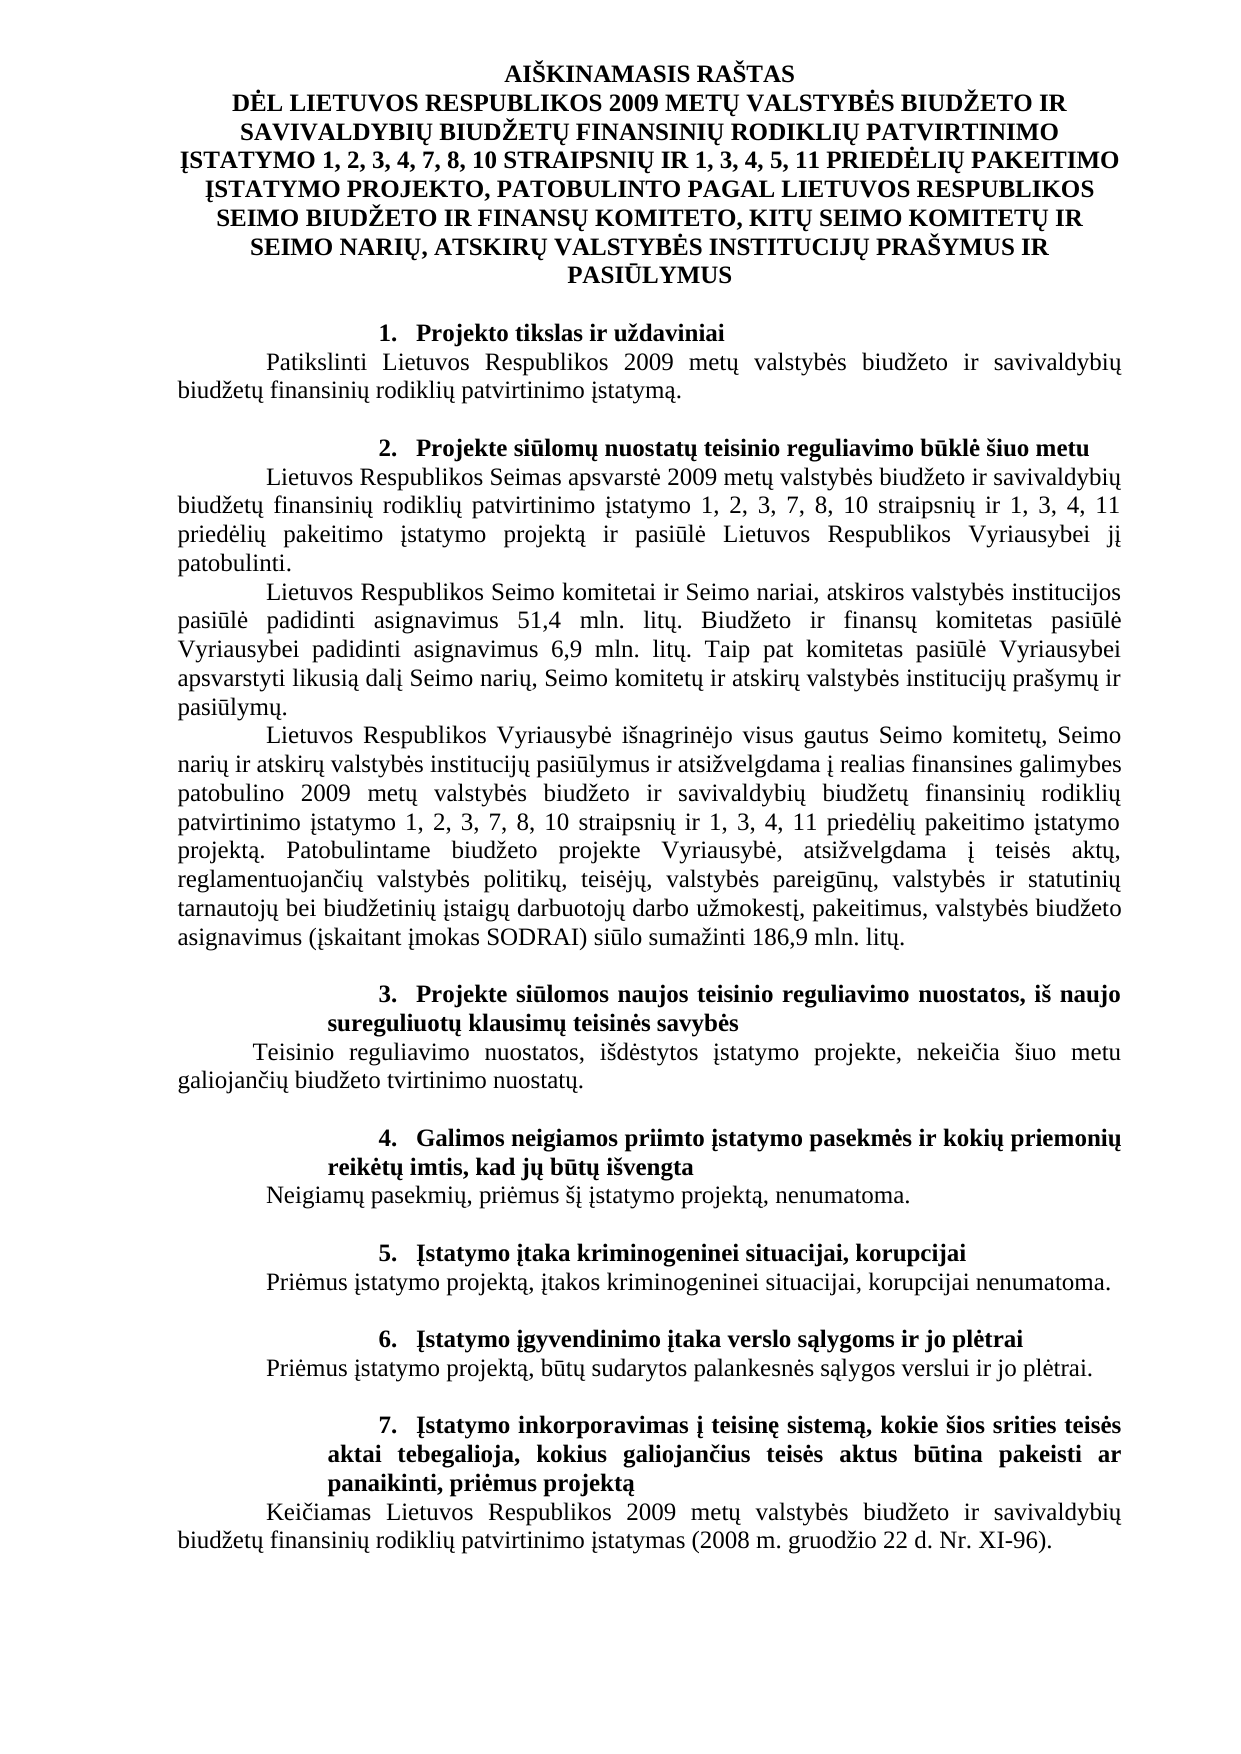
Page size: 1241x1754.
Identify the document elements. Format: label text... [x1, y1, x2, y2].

list Galimos neigiamos priimto įstatymo pasekmės ir kokių priemonių reikėtų imtis, kad jų būtų išvengta [290, 1123, 1122, 1180]
list Projekte siūlomų nuostatų teisinio reguliavimo būklė šiuo metu [290, 433, 1122, 462]
text DĖL LIETUVOS RESPUBLIKOS 2009 METŲ VALSTYBĖS BIUDŽETO IR SAVIVALDYBIŲ BIUDŽETŲ FINANSINIŲ RODIKLIŲ PATVIRTINIMO ĮSTATYMO 1, 2, 3, 4, 7, 8, 10 straipsnių ir 1, 3, 4, 5, 11 priedėlių pakeitimo įstatymo PROJEKTO, patobulinto pagal lietuvos respublikos seimo biudžeto ir finansų komiteto, kitų seimo komitetų ir seimo narių, atskirų valstybės institucijų prašymus ir pasiūlymus [177, 88, 1122, 289]
list Įstatymo inkorporavimas į teisinę sistemą, kokie šios srities teisės aktai tebegalioja, kokius galiojančius teisės aktus būtina pakeisti ar panaikinti, priėmus projektą [290, 1410, 1122, 1497]
text Patikslinti Lietuvos Respublikos 2009 metų valstybės biudžeto ir savivaldybių biudžetų finansinių rodiklių patvirtinimo įstatymą. [177, 347, 1122, 404]
text Priėmus įstatymo projektą, būtų sudarytos palankesnės sąlygos verslui ir jo plėtrai. [177, 1353, 1122, 1382]
text Teisinio reguliavimo nuostatos, išdėstytos įstatymo projekte, nekeičia šiuo metu galiojančių biudžeto tvirtinimo nuostatų. [177, 1037, 1122, 1094]
list Įstatymo įtaka kriminogeninei situacijai, korupcijai [290, 1238, 1122, 1267]
text Lietuvos Respublikos Seimo komitetai ir Seimo nariai, atskiros valstybės institucijos pasiūlė padidinti asignavimus 51,4 mln. litų. Biudžeto ir finansų komitetas pasiūlė Vyriausybei padidinti asignavimus 6,9 mln. litų. Taip pat komitetas pasiūlė Vyriausybei apsvarstyti likusią dalį Seimo narių, Seimo komitetų ir atskirų valstybės institucijų prašymų ir pasiūlymų. [177, 577, 1122, 720]
list Projekte siūlomos naujos teisinio reguliavimo nuostatos, iš naujo sureguliuotų klausimų teisinės savybės [290, 979, 1122, 1037]
text Lietuvos Respublikos Vyriausybė išnagrinėjo visus gautus Seimo komitetų, Seimo narių ir atskirų valstybės institucijų pasiūlymus ir atsižvelgdama į realias finansines galimybes patobulino 2009 metų valstybės biudžeto ir savivaldybių biudžetų finansinių rodiklių patvirtinimo įstatymo 1, 2, 3, 7, 8, 10 straipsnių ir 1, 3, 4, 11 priedėlių pakeitimo įstatymo projektą. Patobulintame biudžeto projekte Vyriausybė, atsižvelgdama į teisės aktų, reglamentuojančių valstybės politikų, teisėjų, valstybės pareigūnų, valstybės ir statutinių tarnautojų bei biudžetinių įstaigų darbuotojų darbo užmokestį, pakeitimus, valstybės biudžeto asignavimus (įskaitant įmokas SODRAI) siūlo sumažinti 186,9 mln. litų. [177, 720, 1122, 950]
text Neigiamų pasekmių, priėmus šį įstatymo projektą, nenumatoma. [177, 1180, 1122, 1209]
list Įstatymo įgyvendinimo įtaka verslo sąlygoms ir jo plėtrai [290, 1324, 1122, 1353]
list Projekto tikslas ir uždaviniai [290, 318, 1122, 347]
text Priėmus įstatymo projektą, įtakos kriminogeninei situacijai, korupcijai nenumatoma. [177, 1267, 1122, 1295]
title AIŠKINAMASIS RAŠTAS [177, 59, 1122, 88]
text Keičiamas Lietuvos Respublikos 2009 metų valstybės biudžeto ir savivaldybių biudžetų finansinių rodiklių patvirtinimo įstatymas (2008 m. gruodžio 22 d. Nr. XI-96). [177, 1497, 1122, 1554]
text Lietuvos Respublikos Seimas apsvarstė 2009 metų valstybės biudžeto ir savivaldybių biudžetų finansinių rodiklių patvirtinimo įstatymo 1, 2, 3, 7, 8, 10 straipsnių ir 1, 3, 4, 11 priedėlių pakeitimo įstatymo projektą ir pasiūlė Lietuvos Respublikos Vyriausybei jį patobulinti. [177, 462, 1122, 577]
